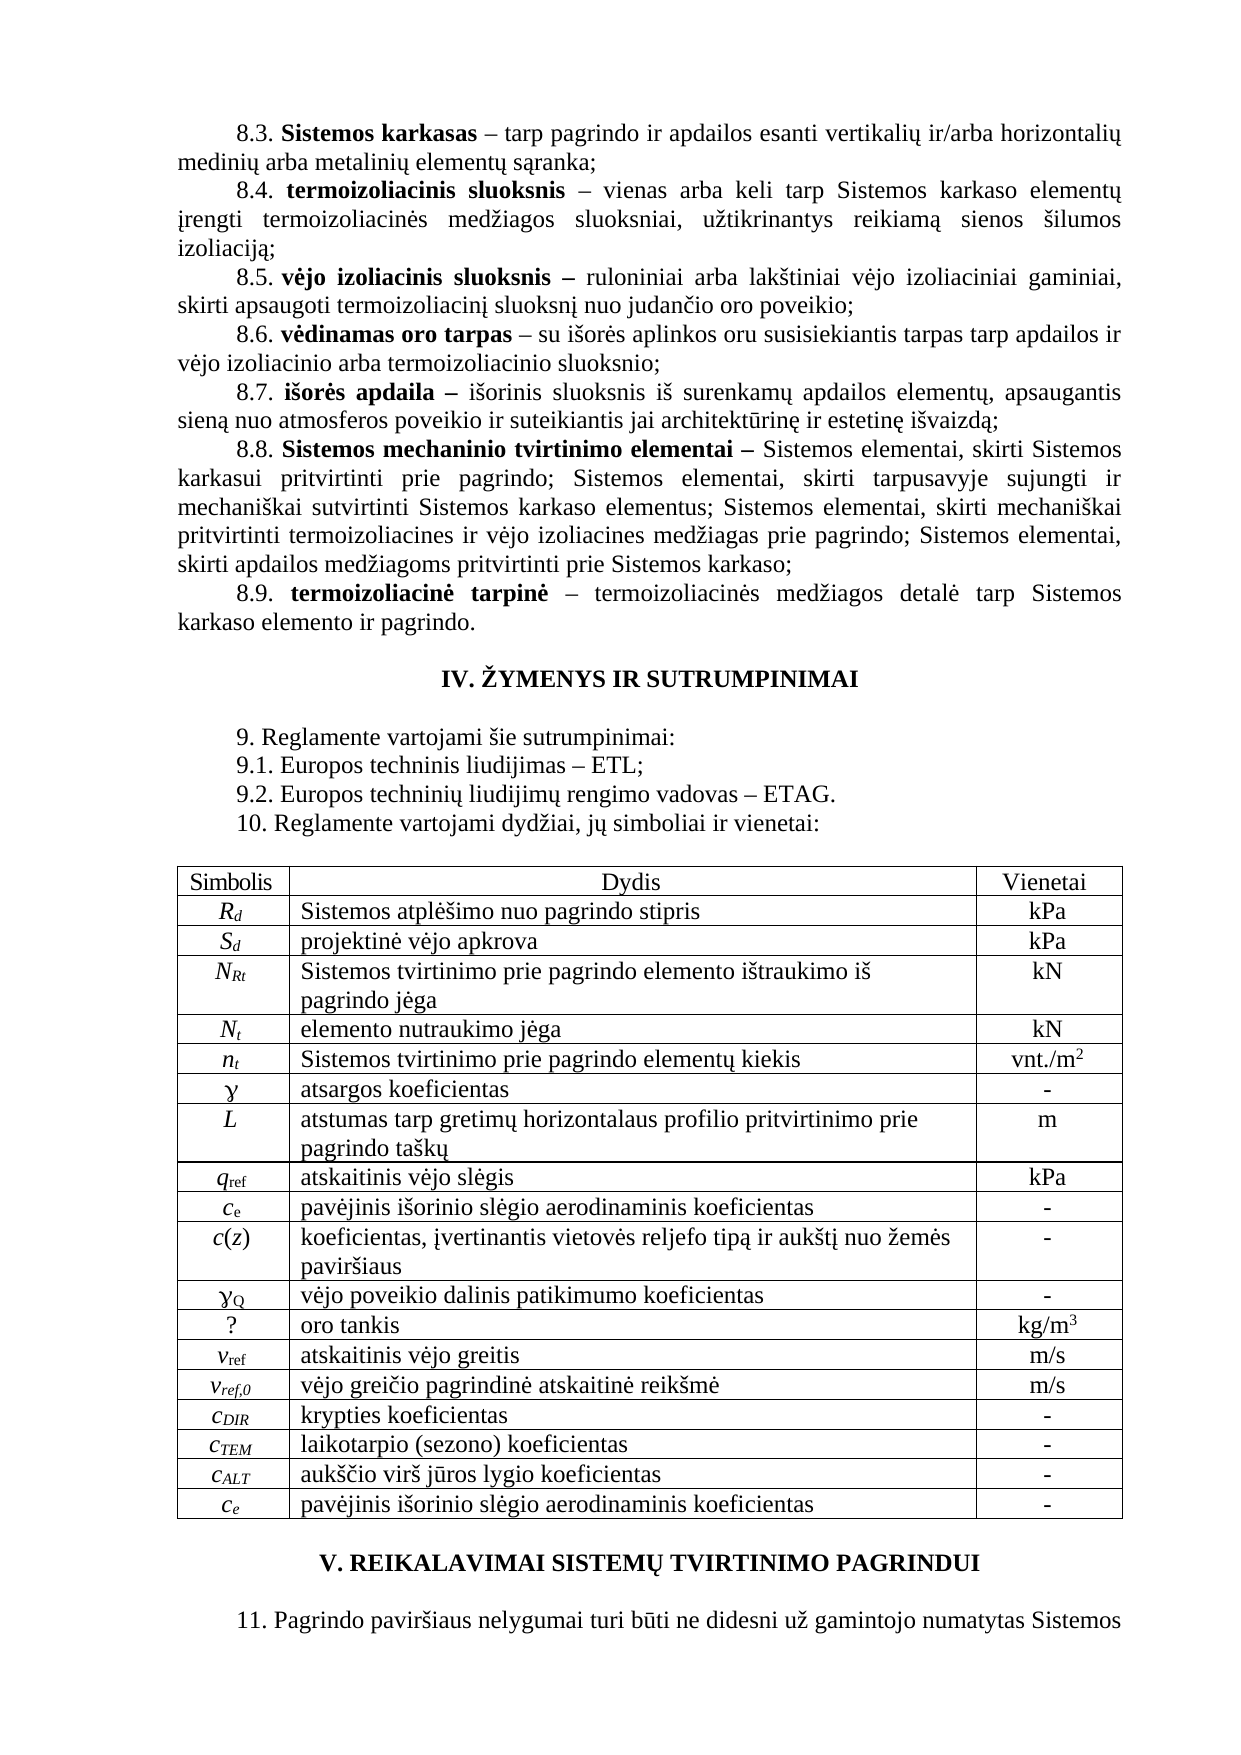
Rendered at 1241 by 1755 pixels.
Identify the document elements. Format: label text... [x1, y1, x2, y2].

table_cell kN [977, 1015, 1122, 1043]
text 8.4. termoizoliacinis sluoksnis – vienas arba keli tarp Sistemos karkaso elementų įrengti termoizoliacinės medžiagos sluoksniai, užtikrinantys reikiamą sienos šilumos izoliaciją; [177, 176, 1122, 262]
table_cell - [977, 1192, 1122, 1221]
table_cell ce [178, 1489, 289, 1518]
table_cell kN [977, 956, 1122, 1013]
table_cell atskaitinis vėjo slėgis [290, 1163, 976, 1191]
text 11. Pagrindo paviršiaus nelygumai turi būti ne didesni už gamintojo numatytas Sistemos [177, 1605, 1122, 1634]
text 8.8. Sistemos mechaninio tvirtinimo elementai – Sistemos elementai, skirti Sistemos karkasui pritvirtinti prie pagrindo; Sistemos elementai, skirti tarpusavyje sujungti ir mechaniškai sutvirtinti Sistemos karkaso elementus; Sistemos elementai, skirti mechaniškai pritvirtinti termoizoliacines ir vėjo izoliacines medžiagas prie pagrindo; Sistemos elementai, skirti apdailos medžiagoms pritvirtinti prie Sistemos karkaso; [177, 434, 1122, 578]
text V. REIKALAVIMAI SISTEMŲ TVIRTINIMO PAGRINDUI [177, 1548, 1122, 1576]
table_header Simbolis [178, 867, 289, 895]
table_cell cTEM [178, 1430, 289, 1458]
text 10. Reglamente vartojami dydžiai, jų simboliai ir vienetai: [177, 808, 1122, 837]
table_cell m/s [977, 1340, 1122, 1369]
table_cell rho? [178, 1310, 289, 1339]
table_cell oro tankis [290, 1310, 976, 1339]
table_cell NRt [178, 956, 289, 1013]
table_cell cALT [178, 1459, 289, 1488]
table_cell elemento nutraukimo jėga [290, 1015, 976, 1043]
table_cell - [977, 1222, 1122, 1279]
table_cell pavėjinis išorinio slėgio aerodinaminis koeficientas [290, 1192, 976, 1221]
table_header Vienetai [977, 867, 1122, 895]
table_cell Sistemos tvirtinimo prie pagrindo elemento ištraukimo iš pagrindo jėga [290, 956, 976, 1013]
table_cell Sistemos tvirtinimo prie pagrindo elementų kiekis [290, 1044, 976, 1073]
table_cell L [178, 1104, 289, 1161]
text 8.7. išorės apdaila – išorinis sluoksnis iš surenkamų apdailos elementų, apsaugantis sieną nuo atmosferos poveikio ir suteikiantis jai architektūrinę ir estetinę išvaizdą; [177, 377, 1122, 434]
table_cell m/s [977, 1370, 1122, 1399]
table_cell vref [178, 1340, 289, 1369]
table_cell koeficientas, įvertinantis vietovės reljefo tipą ir aukštį nuo žemės paviršiaus [290, 1222, 976, 1279]
table_cell vref,0 [178, 1370, 289, 1399]
table_cell - [977, 1074, 1122, 1103]
text 9. Reglamente vartojami šie sutrumpinimai: [177, 722, 1122, 751]
table_cell krypties koeficientas [290, 1400, 976, 1428]
text 9.2. Europos techninių liudijimų rengimo vadovas – ETAG. [177, 779, 1122, 808]
table_cell ce [178, 1192, 289, 1221]
table_cell atstumas tarp gretimų horizontalaus profilio pritvirtinimo prie pagrindo taškų [290, 1104, 976, 1161]
table_cell cDIR [178, 1400, 289, 1428]
table_cell gamaQ [178, 1281, 289, 1309]
table_cell - [977, 1489, 1122, 1518]
table_cell vėjo poveikio dalinis patikimumo koeficientas [290, 1281, 976, 1309]
table_cell kg/m3 [977, 1310, 1122, 1339]
text 8.5. vėjo izoliacinis sluoksnis – ruloniniai arba lakštiniai vėjo izoliaciniai gaminiai, skirti apsaugoti termoizoliacinį sluoksnį nuo judančio oro poveikio; [177, 262, 1122, 319]
table_cell projektinė vėjo apkrova [290, 926, 976, 955]
table_cell Sd [178, 926, 289, 955]
table_cell kPa [977, 896, 1122, 925]
table_cell m [977, 1104, 1122, 1161]
table_cell nt [178, 1044, 289, 1073]
table_cell - [977, 1281, 1122, 1309]
table_cell Sistemos atplėšimo nuo pagrindo stipris [290, 896, 976, 925]
table_cell - [977, 1430, 1122, 1458]
table_cell kPa [977, 926, 1122, 955]
text 8.9. termoizoliacinė tarpinė – termoizoliacinės medžiagos detalė tarp Sistemos karkaso elemento ir pagrindo. [177, 578, 1122, 636]
table_cell laikotarpio (sezono) koeficientas [290, 1430, 976, 1458]
table_cell kPa [977, 1163, 1122, 1191]
table_cell vnt./m2 [977, 1044, 1122, 1073]
text 9.1. Europos techninis liudijimas – ETL; [177, 751, 1122, 779]
table_cell - [977, 1400, 1122, 1428]
table_header Dydis [290, 867, 976, 895]
table_cell aukščio virš jūros lygio koeficientas [290, 1459, 976, 1488]
table_cell pavėjinis išorinio slėgio aerodinaminis koeficientas [290, 1489, 976, 1518]
table_cell atskaitinis vėjo greitis [290, 1340, 976, 1369]
table_cell c(z) [178, 1222, 289, 1279]
text 8.6. vėdinamas oro tarpas – su išorės aplinkos oru susisiekiantis tarpas tarp apdailos ir vėjo izoliacinio arba termoizoliacinio sluoksnio; [177, 319, 1122, 377]
table_cell Nt [178, 1015, 289, 1043]
table_cell gama [178, 1074, 289, 1103]
table_cell Rd [178, 896, 289, 925]
table_cell - [977, 1459, 1122, 1488]
table_cell atsargos koeficientas [290, 1074, 976, 1103]
table_cell qref [178, 1163, 289, 1191]
text 8.3. Sistemos karkasas – tarp pagrindo ir apdailos esanti vertikalių ir/arba horizontalių medinių arba metalinių elementų sąranka; [177, 118, 1122, 176]
table_cell vėjo greičio pagrindinė atskaitinė reikšmė [290, 1370, 976, 1399]
text IV. ŽYMENYS IR SUTRUMPINIMAI [177, 664, 1122, 693]
